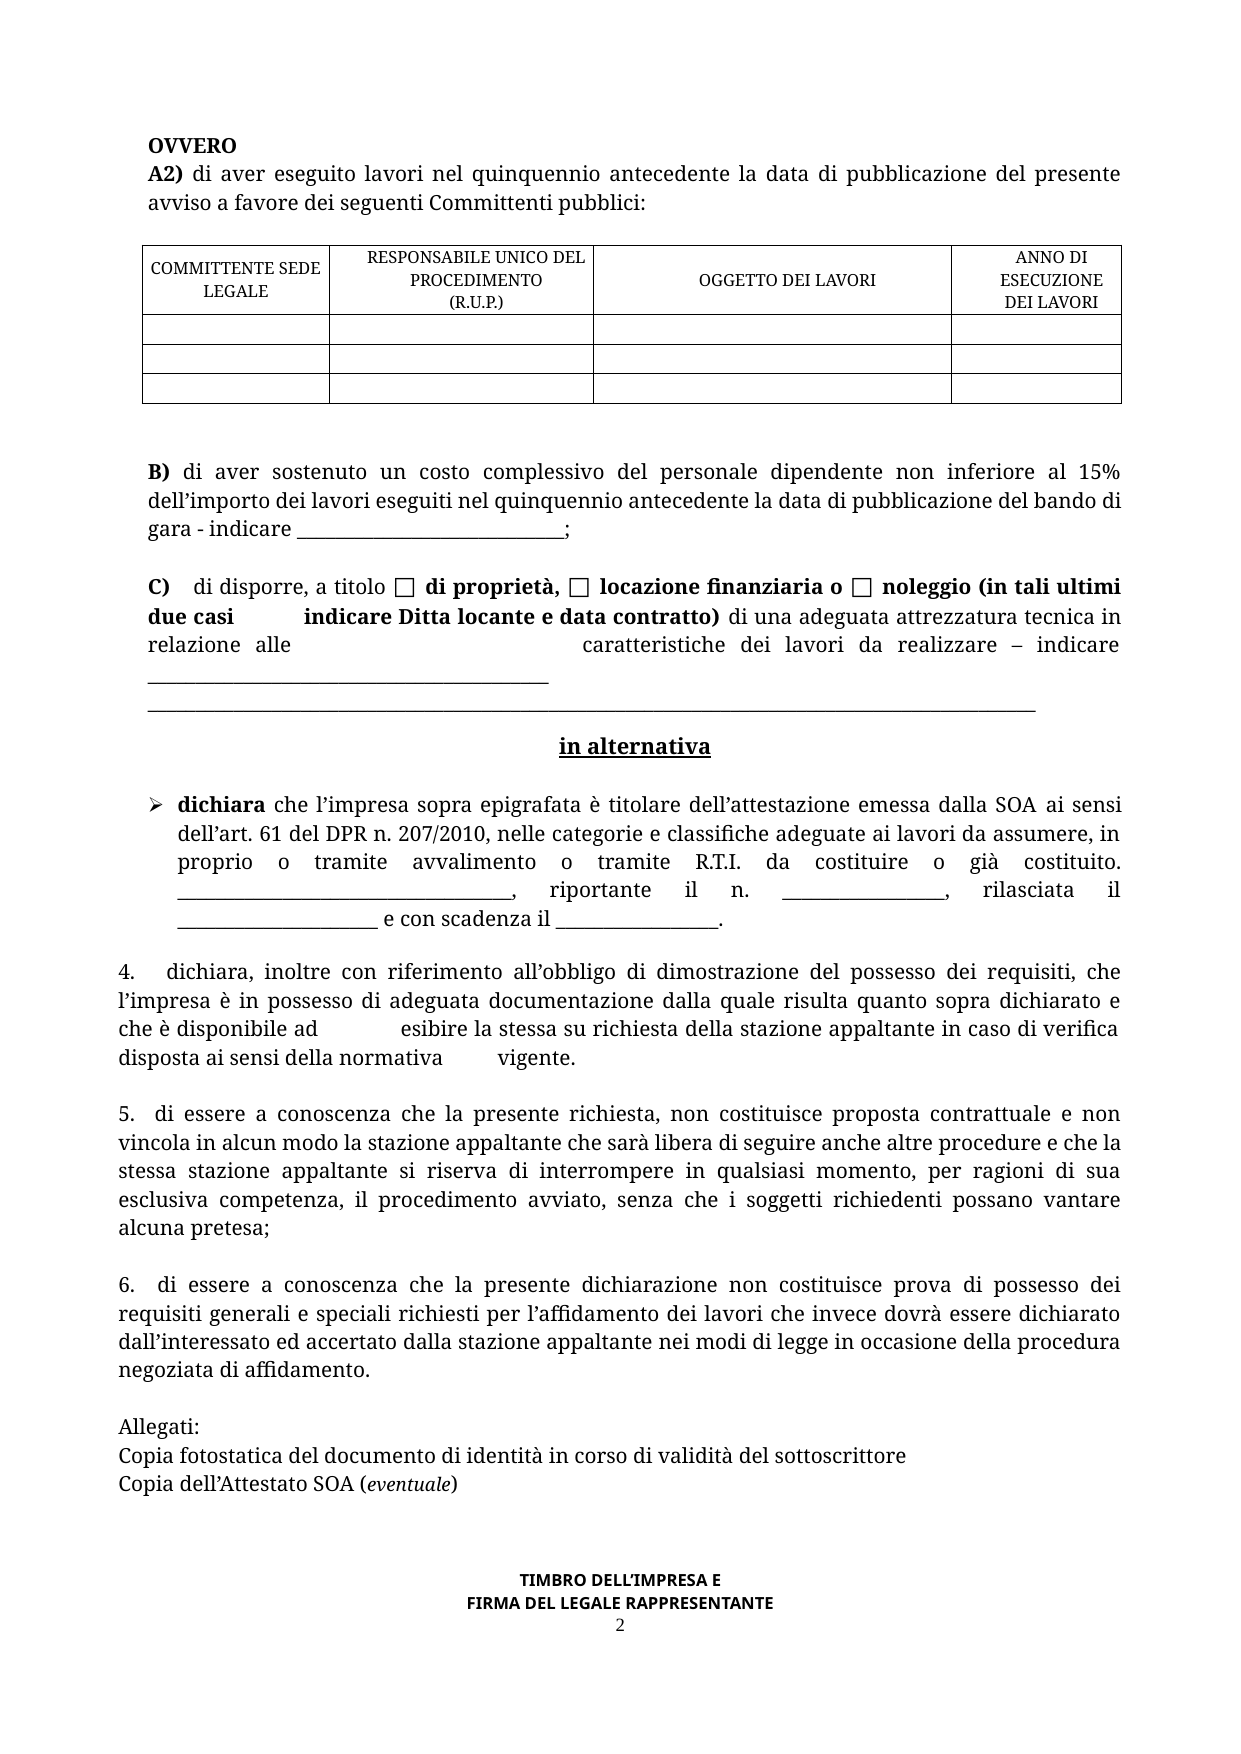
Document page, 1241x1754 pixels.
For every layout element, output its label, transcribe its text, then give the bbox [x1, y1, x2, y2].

table_cell [594, 315, 951, 343]
list di disporre, a titolo □ di proprietà, □ locazione finanziaria o □ noleggio (in tali ultimi due casi indicare Ditta locante e data contratto) di una adeguata attrezzatura tecnica in relazione alle caratteristiche dei lavori da realizzare – indicare __________________________________________ _____________________________________________________________________________________________ [148, 568, 1122, 716]
table_cell [952, 374, 1121, 403]
table_cell [330, 345, 593, 373]
text A2) di aver eseguito lavori nel quinquennio antecedente la data di pubblicazione del presente avviso a favore dei seguenti Committenti pubblici: [148, 159, 1122, 216]
table_header COMMITTENTE SEDE LEGALE [143, 246, 329, 314]
text Copia dell’Attestato SOA (eventuale) [118, 1469, 1122, 1498]
subtitle OVVERO [148, 131, 1122, 159]
table_cell [952, 315, 1121, 343]
text Allegati: [118, 1412, 1122, 1441]
table_cell [330, 315, 593, 343]
table_header OGGETTO DEI LAVORI [594, 246, 951, 314]
table_cell [594, 345, 951, 373]
table_cell [143, 374, 329, 403]
table_cell [594, 374, 951, 403]
list dichiara che l’impresa sopra epigrafata è titolare dell’attestazione emessa dalla SOA ai sensi dell’art. 61 del DPR n. 207/2010, nelle categorie e classifiche adeguate ai lavori da assumere, in proprio o tramite avvalimento o tramite R.T.I. da costituire o già costituito. ___________________________________, riportante il n. _________________, rilasciata il _____________________ e con scadenza il _________________. [148, 790, 1122, 932]
text Copia fotostatica del documento di identità in corso di validità del sottoscrittore [118, 1441, 1122, 1469]
table_header RESPONSABILE UNICO DEL PROCEDIMENTO (R.U.P.) [330, 246, 593, 314]
text 4. dichiara, inoltre con riferimento all’obbligo di dimostrazione del possesso dei requisiti, che l’impresa è in possesso di adeguata documentazione dalla quale risulta quanto sopra dichiarato e che è disponibile ad esibire la stessa su richiesta della stazione appaltante in caso di verifica disposta ai sensi della normativa vigente. [118, 957, 1122, 1071]
text in alternativa [148, 731, 1122, 760]
text 5. di essere a conoscenza che la presente richiesta, non costituisce proposta contrattuale e non vincola in alcun modo la stazione appaltante che sarà libera di seguire anche altre procedure e che la stessa stazione appaltante si riserva di interrompere in qualsiasi momento, per ragioni di sua esclusiva competenza, il procedimento avviato, senza che i soggetti richiedenti possano vantare alcuna pretesa; [118, 1099, 1122, 1242]
table_cell [330, 374, 593, 403]
text B) di aver sostenuto un costo complessivo del personale dipendente non inferiore al 15% dell’importo dei lavori eseguiti nel quinquennio antecedente la data di pubblicazione del bando di gara - indicare ____________________________; [148, 457, 1122, 543]
table_header ANNO DI ESECUZIONE DEI LAVORI [952, 246, 1121, 314]
table_cell [952, 345, 1121, 373]
table_cell [143, 315, 329, 343]
table_cell [143, 345, 329, 373]
text 6. di essere a conoscenza che la presente dichiarazione non costituisce prova di possesso dei requisiti generali e speciali richiesti per l’affidamento dei lavori che invece dovrà essere dichiarato dall’interessato ed accertato dalla stazione appaltante nei modi di legge in occasione della procedura negoziata di affidamento. [118, 1270, 1122, 1384]
